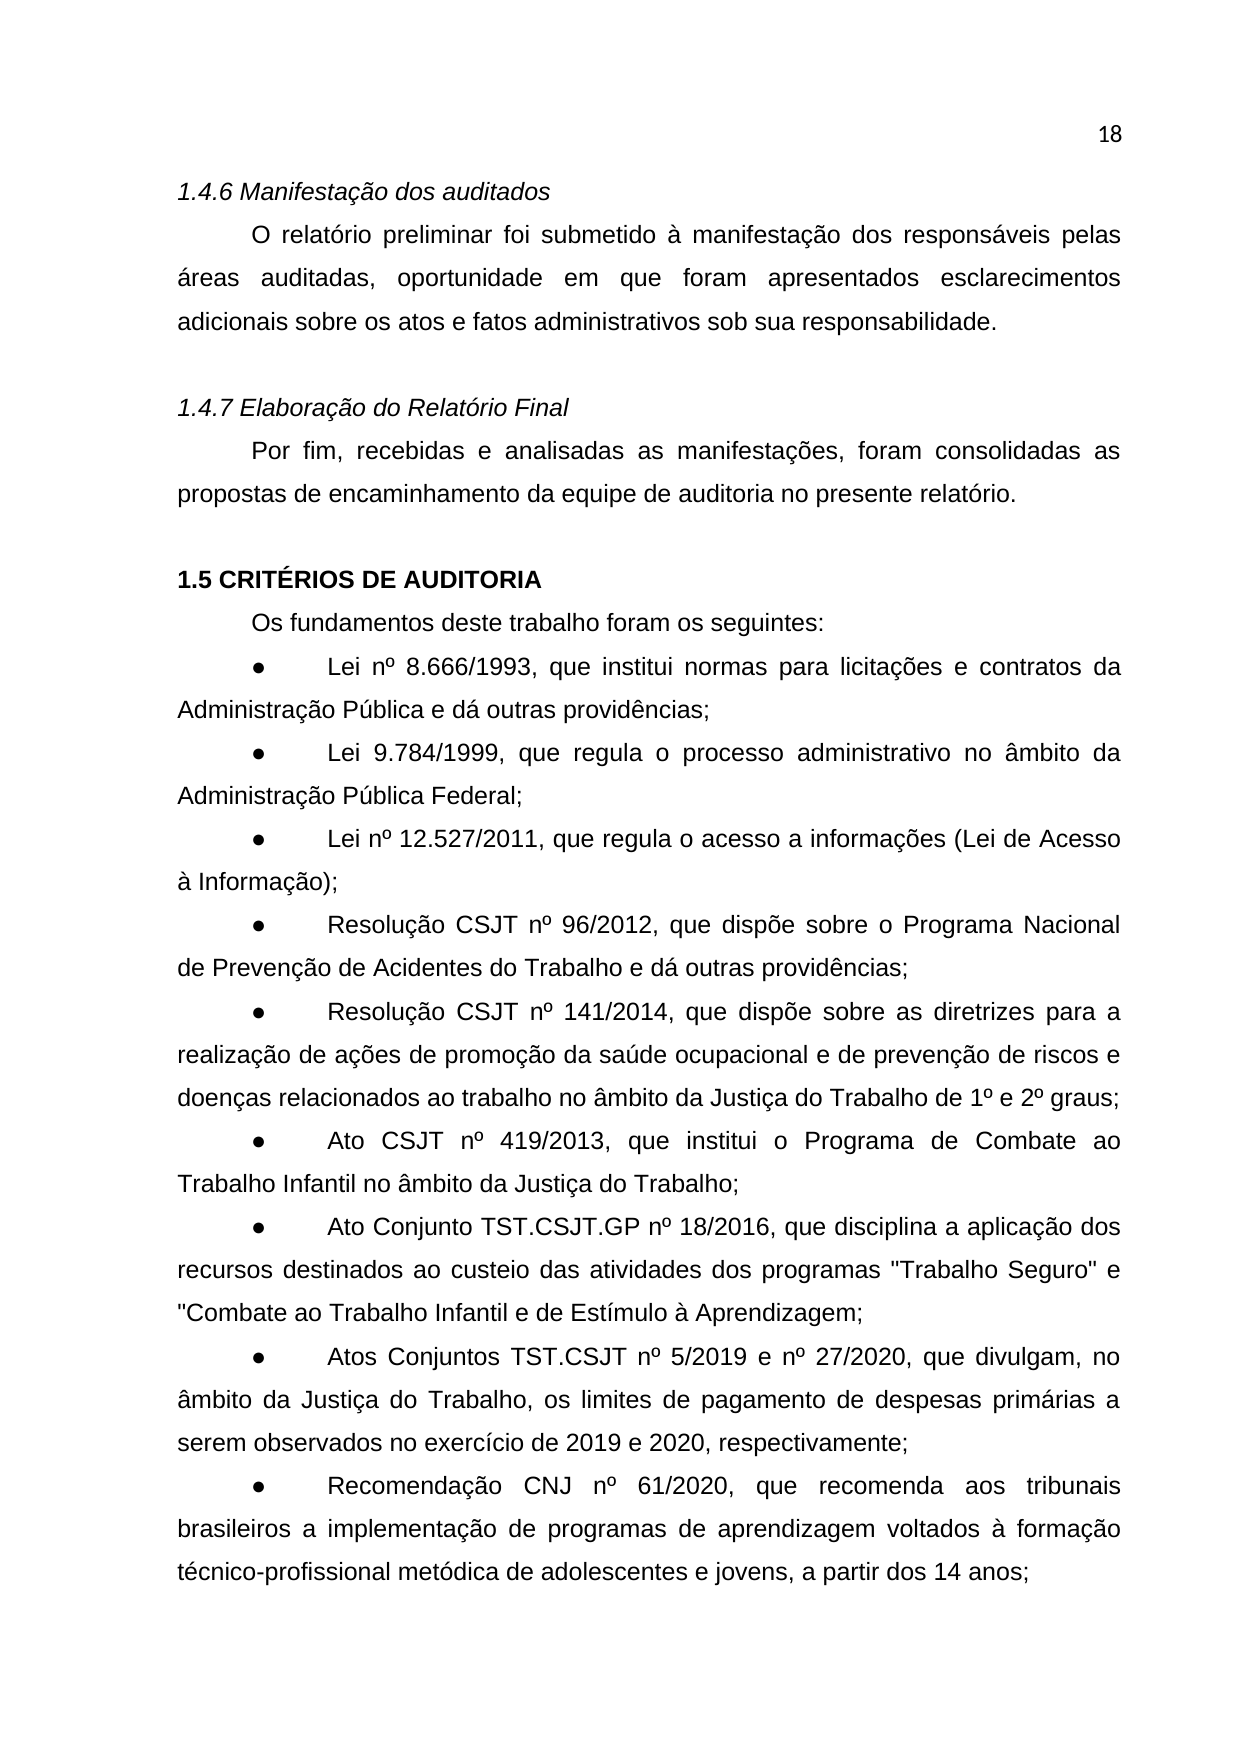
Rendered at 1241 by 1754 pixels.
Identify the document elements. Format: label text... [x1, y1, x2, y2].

list Lei 9.784/1999, que regula o processo administrativo no âmbito da Administração Pública Federal; [177, 738, 1122, 809]
list Recomendação CNJ nº 61/2020, que recomenda aos tribunais brasileiros a implementação de programas de aprendizagem voltados à formação técnico-profissional metódica de adolescentes e jovens, a partir dos 14 anos; [177, 1471, 1122, 1586]
list Resolução CSJT nº 96/2012, que dispõe sobre o Programa Nacional de Prevenção de Acidentes do Trabalho e dá outras providências; [177, 910, 1122, 982]
text Por fim, recebidas e analisadas as manifestações, foram consolidadas as propostas de encaminhamento da equipe de auditoria no presente relatório. [177, 436, 1122, 508]
list Ato Conjunto TST.CSJT.GP nº 18/2016, que disciplina a aplicação dos recursos destinados ao custeio das atividades dos programas "Trabalho Seguro" e "Combate ao Trabalho Infantil e de Estímulo à Aprendizagem; [177, 1212, 1122, 1327]
list Atos Conjuntos TST.CSJT nº 5/2019 e nº 27/2020, que divulgam, no âmbito da Justiça do Trabalho, os limites de pagamento de despesas primárias a serem observados no exercício de 2019 e 2020, respectivamente; [177, 1341, 1122, 1456]
list Lei nº 8.666/1993, que institui normas para licitações e contratos da Administração Pública e dá outras providências; [177, 651, 1122, 723]
subtitle 1.5 CRITÉRIOS DE AUDITORIA [177, 565, 1122, 594]
text Os fundamentos deste trabalho foram os seguintes: [177, 608, 1122, 637]
list Resolução CSJT nº 141/2014, que dispõe sobre as diretrizes para a realização de ações de promoção da saúde ocupacional e de prevenção de riscos e doenças relacionados ao trabalho no âmbito da Justiça do Trabalho de 1º e 2º graus; [177, 996, 1122, 1111]
list Lei nº 12.527/2011, que regula o acesso a informações (Lei de Acesso à Informação); [177, 824, 1122, 896]
subtitle 1.4.6 Manifestação dos auditados [177, 177, 1122, 206]
list Ato CSJT nº 419/2013, que institui o Programa de Combate ao Trabalho Infantil no âmbito da Justiça do Trabalho; [177, 1126, 1122, 1198]
subtitle 1.4.7 Elaboração do Relatório Final [177, 393, 1122, 421]
text O relatório preliminar foi submetido à manifestação dos responsáveis pelas áreas auditadas, oportunidade em que foram apresentados esclarecimentos adicionais sobre os atos e fatos administrativos sob sua responsabilidade. [177, 220, 1122, 335]
